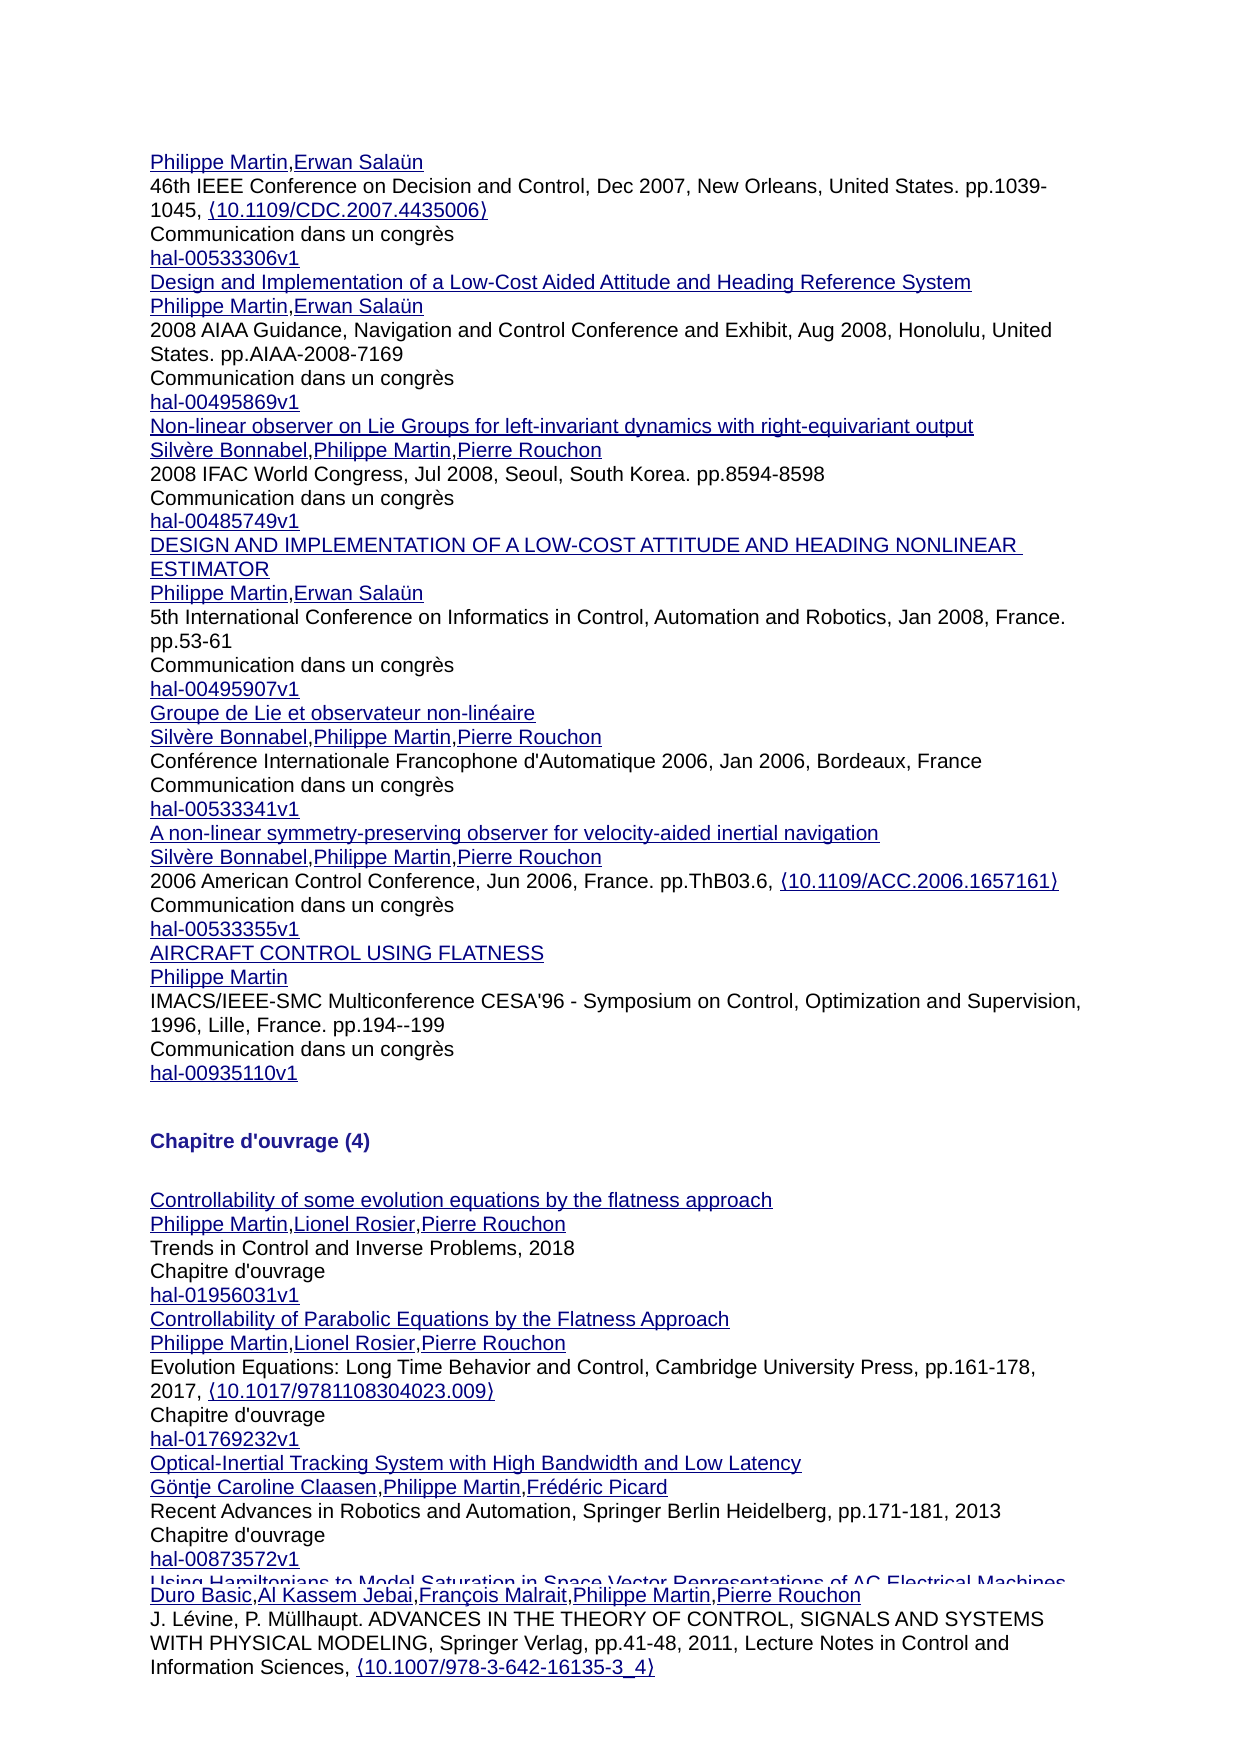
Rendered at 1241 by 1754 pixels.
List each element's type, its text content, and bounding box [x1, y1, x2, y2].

table_cell AIRCRAFT CONTROL USING FLATNESS Philippe Martin IMACS/IEEE-SMC Multiconference CESA'96 - Symposium on Control, Optimization and Supervision, 1996, Lille, France. pp.194--199 Communication dans un congrès hal-00935110v1 [150, 941, 1090, 1084]
table_cell Controllability of Parabolic Equations by the Flatness Approach Philippe Martin,Lionel Rosier,Pierre Rouchon Evolution Equations: Long Time Behavior and Control, Cambridge University Press, pp.161-178, 2017, ⟨10.1017/9781108304023.009⟩ Chapitre d'ouvrage hal-01769232v1 [150, 1307, 1090, 1451]
table_cell A non-linear symmetry-preserving observer for velocity-aided inertial navigation Silvère Bonnabel,Philippe Martin,Pierre Rouchon 2006 American Control Conference, Jun 2006, France. pp.ThB03.6, ⟨10.1109/ACC.2006.1657161⟩ Communication dans un congrès hal-00533355v1 [150, 821, 1090, 941]
table_cell Using Hamiltonians to Model Saturation in Space Vector Representations of AC Electrical Machines Duro Basic,Al Kassem Jebai,François Malrait,Philippe Martin,Pierre Rouchon J. Lévine, P. Müllhaupt. ADVANCES IN THE THEORY OF CONTROL, SIGNALS AND SYSTEMS WITH PHYSICAL MODELING, Springer Verlag, pp.41-48, 2011, Lecture Notes in Control and Information Sciences, ⟨10.1007/978-3-642-16135-3_4⟩ [150, 1571, 1090, 1679]
subtitle Chapitre d'ouvrage (4) [150, 1129, 1090, 1153]
table_cell Design and Implementation of a Low-Cost Aided Attitude and Heading Reference System Philippe Martin,Erwan Salaün 2008 AIAA Guidance, Navigation and Control Conference and Exhibit, Aug 2008, Honolulu, United States. pp.AIAA-2008-7169 Communication dans un congrès hal-00495869v1 [150, 270, 1090, 413]
table_cell Optical-Inertial Tracking System with High Bandwidth and Low Latency Göntje Caroline Claasen,Philippe Martin,Frédéric Picard Recent Advances in Robotics and Automation, Springer Berlin Heidelberg, pp.171-181, 2013 Chapitre d'ouvrage hal-00873572v1 [150, 1451, 1090, 1571]
table_cell Groupe de Lie et observateur non-linéaire Silvère Bonnabel,Philippe Martin,Pierre Rouchon Conférence Internationale Francophone d'Automatique 2006, Jan 2006, Bordeaux, France Communication dans un congrès hal-00533341v1 [150, 701, 1090, 821]
table_cell Philippe Martin,Erwan Salaün 46th IEEE Conference on Decision and Control, Dec 2007, New Orleans, United States. pp.1039-1045, ⟨10.1109/CDC.2007.4435006⟩ Communication dans un congrès hal-00533306v1 [150, 150, 1090, 270]
table_cell Non-linear observer on Lie Groups for left-invariant dynamics with right-equivariant output Silvère Bonnabel,Philippe Martin,Pierre Rouchon 2008 IFAC World Congress, Jul 2008, Seoul, South Korea. pp.8594-8598 Communication dans un congrès hal-00485749v1 [150, 414, 1090, 533]
table_cell DESIGN AND IMPLEMENTATION OF A LOW-COST ATTITUDE AND HEADING NONLINEAR ESTIMATOR Philippe Martin,Erwan Salaün 5th International Conference on Informatics in Control, Automation and Robotics, Jan 2008, France. pp.53-61 Communication dans un congrès hal-00495907v1 [150, 533, 1090, 701]
table_header Controllability of some evolution equations by the flatness approach Philippe Martin,Lionel Rosier,Pierre Rouchon Trends in Control and Inverse Problems, 2018 Chapitre d'ouvrage hal-01956031v1 [150, 1188, 1090, 1307]
